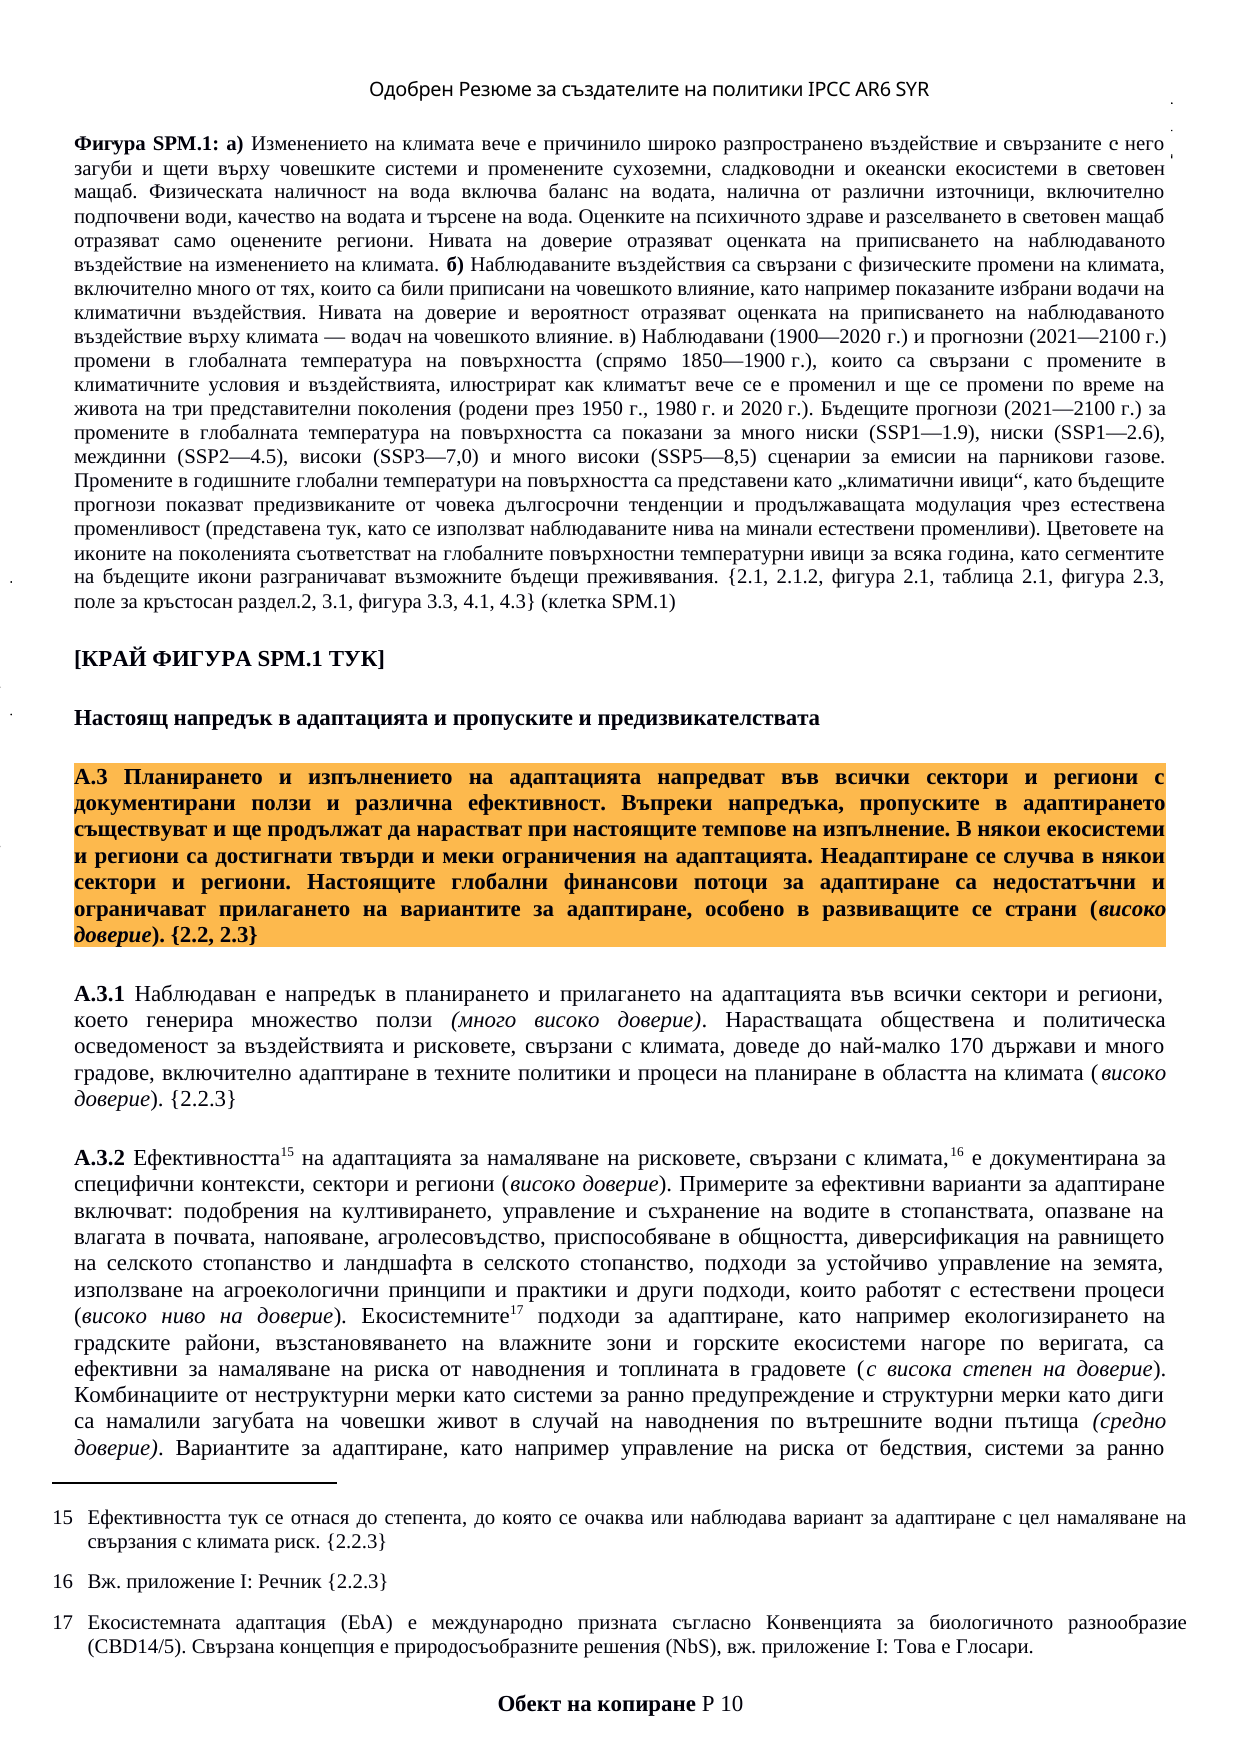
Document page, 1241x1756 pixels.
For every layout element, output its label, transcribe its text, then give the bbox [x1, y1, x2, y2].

text Вж. приложение I: Речник {2.2.3} [52, 1569, 1188, 1593]
text А.3.2 Ефективността на адаптацията за намаляване на рисковете, свързани с климата, е документирана за специфични контексти, сектори и региони (високо доверие). Примерите за ефективни варианти за адаптиране включват: подобрения на култивирането, управление и съхранение на водите в стопанствата, опазване на влагата в почвата, напояване, агролесовъдство, приспособяване в общността, диверсификация на равнището на селското стопанство и ландшафта в селското стопанство, подходи за устойчиво управление на земята, използване на агроекологични принципи и практики и други подходи, които работят с естествени процеси (високо ниво на доверие). Екосистемните подходи за адаптиране, като например екологизирането на градските райони, възстановяването на влажните зони и горските екосистеми нагоре по веригата, са ефективни за намаляване на риска от наводнения и топлината в градовете (с висока степен на доверие). Комбинациите от неструктурни мерки като системи за ранно предупреждение и структурни мерки като диги са намалили загубата на човешки живот в случай на наводнения по вътрешните водни пътища (средно доверие). Вариантите за адаптиране, като например управление на риска от бедствия, системи за ранно [74, 1144, 1166, 1460]
text А.3 Планирането и изпълнението на адаптацията напредват във всички сектори и региони с документирани ползи и различна ефективност. Въпреки напредъка, пропуските в адаптирането съществуват и ще продължат да нарастват при настоящите темпове на изпълнение. В някои екосистеми и региони са достигнати твърди и меки ограничения на адаптацията. Неадаптиране се случва в някои сектори и региони. Настоящите глобални финансови потоци за адаптиране са недостатъчни и ограничават прилагането на вариантите за адаптиране, особено в развиващите се страни (високо доверие). {2.2, 2.3} [74, 763, 1166, 947]
text Фигура SPM.1: а) Изменението на климата вече е причинило широко разпространено въздействие и свързаните с него загуби и щети върху човешките системи и променените сухоземни, сладководни и океански екосистеми в световен мащаб. Физическата наличност на вода включва баланс на водата, налична от различни източници, включително подпочвени води, качество на водата и търсене на вода. Оценките на психичното здраве и разселването в световен мащаб отразяват само оценените региони. Нивата на доверие отразяват оценката на приписването на наблюдаваното въздействие на изменението на климата. б) Наблюдаваните въздействия са свързани с физическите промени на климата, включително много от тях, които са били приписани на човешкото влияние, като например показаните избрани водачи на климатични въздействия. Нивата на доверие и вероятност отразяват оценката на приписването на наблюдаваното въздействие върху климата — водач на човешкото влияние. в) Наблюдавани (1900—2020 г.) и прогнозни (2021—2100 г.) промени в глобалната температура на повърхността (спрямо 1850—1900 г.), които са свързани с промените в климатичните условия и въздействията, илюстрират как климатът вече се е променил и ще се промени по време на живота на три представителни поколения (родени през 1950 г., 1980 г. и 2020 г.). Бъдещите прогнози (2021—2100 г.) за промените в глобалната температура на повърхността са показани за много ниски (SSP1—1.9), ниски (SSP1—2.6), междинни (SSP2—4.5), високи (SSP3—7,0) и много високи (SSP5—8,5) сценарии за емисии на парникови газове. Промените в годишните глобални температури на повърхността са представени като „климатични ивици“, като бъдещите прогнози показват предизвиканите от човека дългосрочни тенденции и продължаващата модулация чрез естествена променливост (представена тук, като се използват наблюдаваните нива на минали естествени променливи). Цветовете на иконите на поколенията съответстват на глобалните повърхностни температурни ивици за всяка година, като сегментите на бъдещите икони разграничават възможните бъдещи преживявания. {2.1, 2.1.2, фигура 2.1, таблица 2.1, фигура 2.3, поле за кръстосан раздел.2, 3.1, фигура 3.3, 4.1, 4.3} (клетка SPM.1) [74, 131, 1166, 613]
text Екосистемната адаптация (EbA) е международно призната съгласно Конвенцията за биологичното разнообразие (CBD14/5). Свързана концепция е природосъобразните решения (NbS), вж. приложение I: Това е Глосари. [52, 1610, 1188, 1658]
text [КРАЙ ФИГУРА SPM.1 ТУК] [74, 645, 1166, 671]
text Настоящ напредък в адаптацията и пропуските и предизвикателствата [74, 704, 1166, 730]
text Ефективността тук се отнася до степента, до която се очаква или наблюдава вариант за адаптиране с цел намаляване на свързания с климата риск. {2.2.3} [52, 1505, 1188, 1553]
text A.3.1 Наблюдаван е напредък в планирането и прилагането на адаптацията във всички сектори и региони, което генерира множество ползи (много високо доверие). Нарастващата обществена и политическа осведоменост за въздействията и рисковете, свързани с климата, доведе до най-малко 170 държави и много градове, включително адаптиране в техните политики и процеси на планиране в областта на климата (високо доверие). {2.2.3} [74, 980, 1166, 1112]
